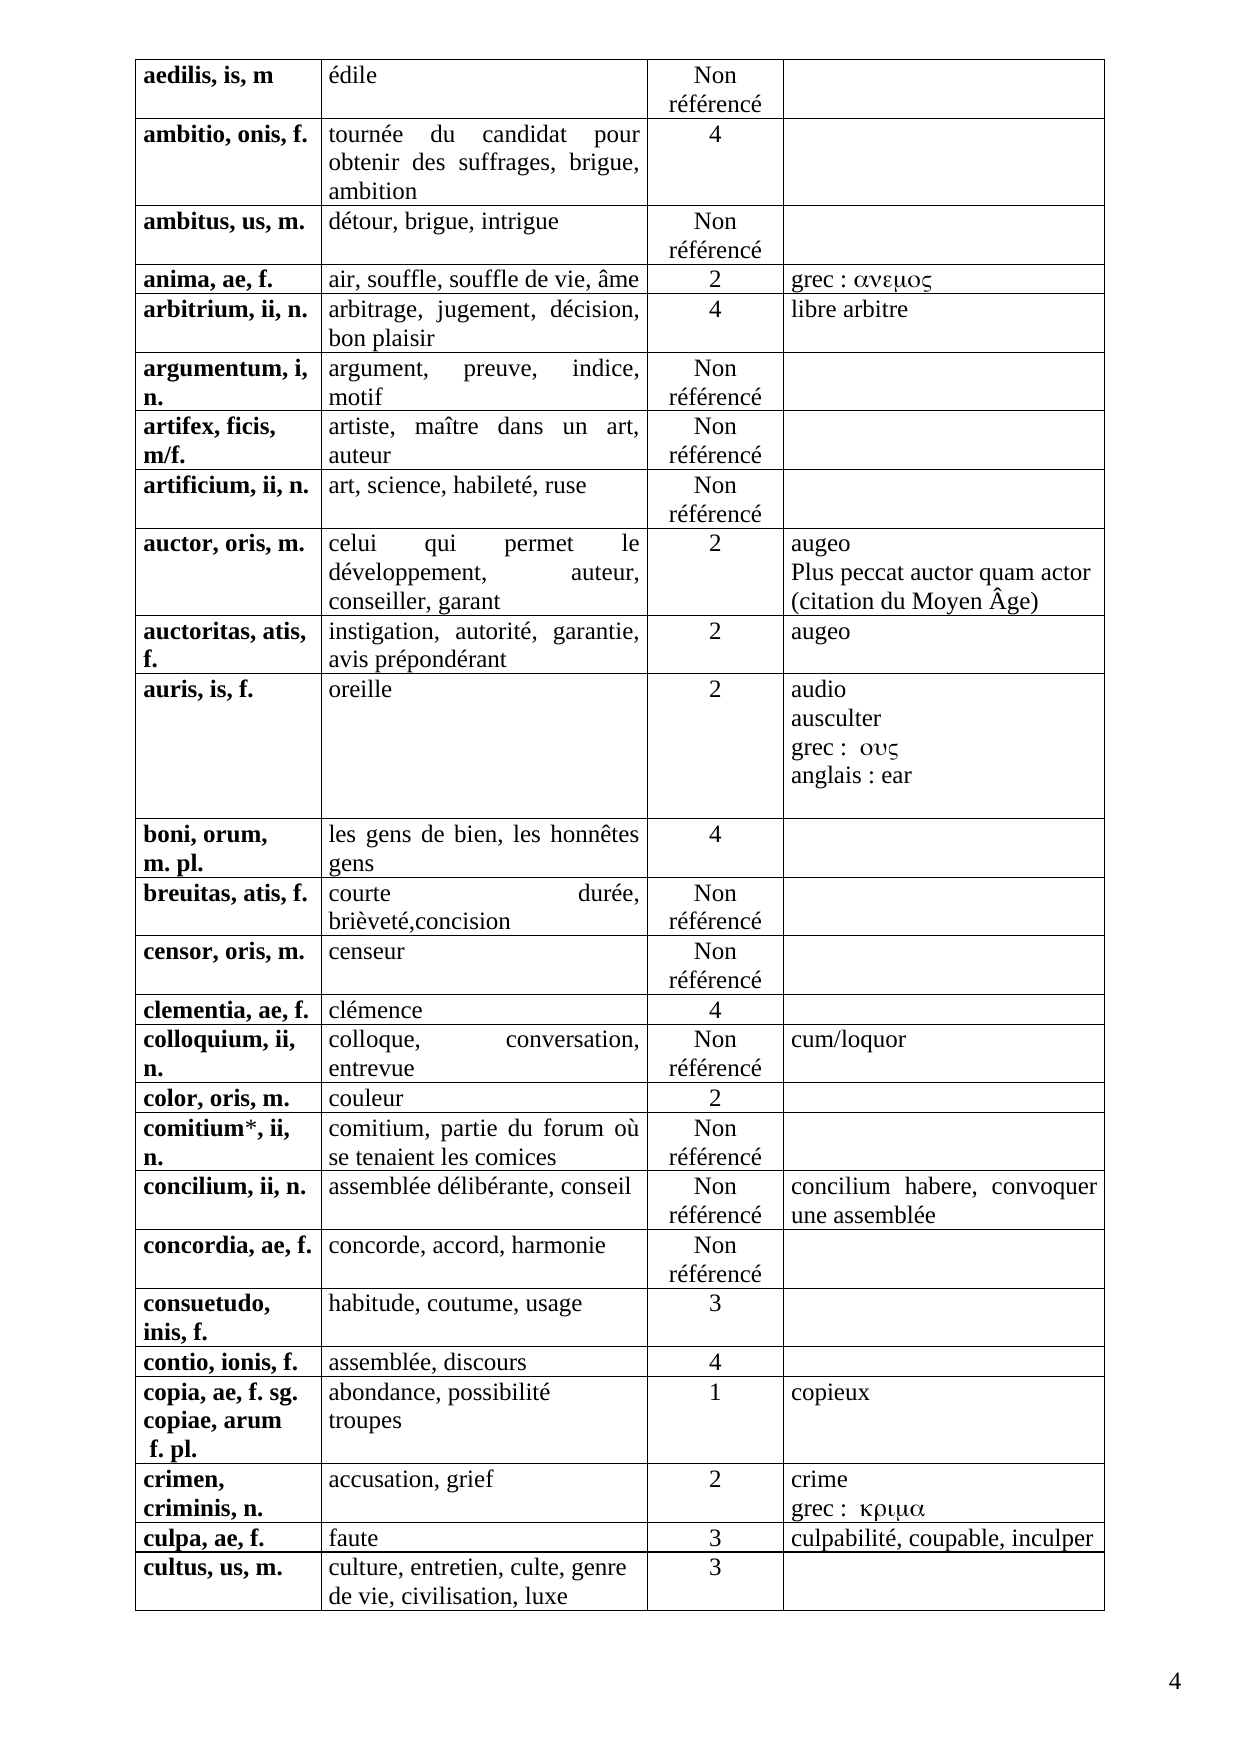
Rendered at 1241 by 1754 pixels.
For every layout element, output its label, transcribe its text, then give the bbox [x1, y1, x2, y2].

table_cell 4 [648, 995, 783, 1023]
table_cell Non référencé [648, 353, 783, 410]
table_cell augeo [784, 616, 1104, 673]
table_cell concordia, ae, f. [136, 1230, 321, 1287]
table_cell Non référencé [648, 878, 783, 935]
table_cell anima, ae, f. [136, 265, 321, 293]
table_cell 2 [648, 1464, 783, 1522]
table_cell [784, 1113, 1104, 1170]
table_cell culpa, ae, f. [136, 1523, 321, 1551]
table_cell Non référencé [648, 1171, 783, 1229]
table_cell air, souffle, souffle de vie, âme [322, 265, 647, 293]
table_cell tournée du candidat pour obtenir des suffrages, brigue, ambition [322, 119, 647, 205]
table_cell habitude, coutume, usage [322, 1289, 647, 1346]
table_cell Non référencé [648, 60, 783, 118]
table_cell grec :  [784, 265, 1104, 293]
table_cell 4 [648, 1347, 783, 1376]
table_cell Non référencé [648, 470, 783, 527]
table_cell [784, 1347, 1104, 1376]
table_cell [784, 1083, 1104, 1112]
table_cell crime grec : [784, 1464, 1104, 1522]
table_cell colloque, conversation, entrevue [322, 1025, 647, 1082]
table_cell censeur [322, 936, 647, 994]
table_cell 3 [648, 1553, 783, 1610]
table_cell détour, brigue, intrigue [322, 206, 647, 263]
table_cell arbitrage, jugement, décision, bon plaisir [322, 294, 647, 352]
table_cell 2 [648, 529, 783, 615]
table_cell Non référencé [648, 411, 783, 469]
table_cell cum/loquor [784, 1025, 1104, 1082]
table_cell Non référencé [648, 1230, 783, 1287]
table_cell assemblée, discours [322, 1347, 647, 1376]
table_cell ambitio, onis, f. [136, 119, 321, 205]
table_cell auris, is, f. [136, 674, 321, 818]
table_cell [784, 819, 1104, 877]
table_cell ambitus, us, m. [136, 206, 321, 263]
table_cell 4 [648, 294, 783, 352]
table_cell clémence [322, 995, 647, 1023]
table_cell accusation, grief [322, 1464, 647, 1522]
table_cell breuitas, atis, f. [136, 878, 321, 935]
table_cell 3 [648, 1523, 783, 1551]
table_cell auctor, oris, m. [136, 529, 321, 615]
table_cell concorde, accord, harmonie [322, 1230, 647, 1287]
table_cell boni, orum, m. pl. [136, 819, 321, 877]
table_cell artifex, ficis, m/f. [136, 411, 321, 469]
table_cell Non référencé [648, 1113, 783, 1170]
table_cell contio, ionis, f. [136, 1347, 321, 1376]
table_cell [784, 60, 1104, 118]
table_cell [784, 206, 1104, 263]
table_cell Non référencé [648, 206, 783, 263]
table_cell 4 [648, 819, 783, 877]
table_cell censor, oris, m. [136, 936, 321, 994]
table_cell argumentum, i, n. [136, 353, 321, 410]
table_cell [784, 995, 1104, 1023]
table_cell colloquium, ii, n. [136, 1025, 321, 1082]
table_cell oreille [322, 674, 647, 818]
table_cell [784, 936, 1104, 994]
table_cell crimen, criminis, n. [136, 1464, 321, 1522]
table_cell faute [322, 1523, 647, 1551]
table_cell instigation, autorité, garantie, avis prépondérant [322, 616, 647, 673]
table_cell comitium, partie du forum où se tenaient les comices [322, 1113, 647, 1170]
table_cell assemblée délibérante, conseil [322, 1171, 647, 1229]
table_cell 2 [648, 265, 783, 293]
table_cell [784, 470, 1104, 527]
table_cell culture, entretien, culte, genre de vie, civilisation, luxe [322, 1553, 647, 1610]
table_cell aedilis, is, m [136, 60, 321, 118]
table_cell [784, 353, 1104, 410]
table_cell color, oris, m. [136, 1083, 321, 1112]
table_cell comitium*, ii, n. [136, 1113, 321, 1170]
table_cell artificium, ii, n. [136, 470, 321, 527]
table_cell cultus, us, m. [136, 1553, 321, 1610]
table_cell 1 [648, 1377, 783, 1463]
table_cell celui qui permet le développement, auteur, conseiller, garant [322, 529, 647, 615]
table_cell audio ausculter grec : anglais : ear [784, 674, 1104, 818]
table_cell clementia, ae, f. [136, 995, 321, 1023]
table_cell [784, 1230, 1104, 1287]
table_cell consuetudo, inis, f. [136, 1289, 321, 1346]
table_cell édile [322, 60, 647, 118]
table_cell Non référencé [648, 1025, 783, 1082]
table_cell [784, 411, 1104, 469]
table_cell 3 [648, 1289, 783, 1346]
table_cell artiste, maître dans un art, auteur [322, 411, 647, 469]
table_cell art, science, habileté, ruse [322, 470, 647, 527]
table_cell [784, 119, 1104, 205]
table_cell 2 [648, 616, 783, 673]
table_cell 2 [648, 1083, 783, 1112]
table_cell couleur [322, 1083, 647, 1112]
table_cell 2 [648, 674, 783, 818]
table_cell libre arbitre [784, 294, 1104, 352]
table_cell abondance, possibilité troupes [322, 1377, 647, 1463]
table_cell [784, 1553, 1104, 1610]
table_cell [784, 1289, 1104, 1346]
table_cell concilium habere, convoquer une assemblée [784, 1171, 1104, 1229]
table_cell augeo Plus peccat auctor quam actor (citation du Moyen Âge) [784, 529, 1104, 615]
table_cell copia, ae, f. sg. copiae, arum f. pl. [136, 1377, 321, 1463]
table_cell concilium, ii, n. [136, 1171, 321, 1229]
table_cell 4 [648, 119, 783, 205]
table_cell culpabilité, coupable, inculper [784, 1523, 1104, 1551]
table_cell Non référencé [648, 936, 783, 994]
table_cell arbitrium, ii, n. [136, 294, 321, 352]
table_cell argument, preuve, indice, motif [322, 353, 647, 410]
table_cell auctoritas, atis, f. [136, 616, 321, 673]
table_cell copieux [784, 1377, 1104, 1463]
table_cell courte durée, brièveté,concision [322, 878, 647, 935]
table_cell les gens de bien, les honnêtes gens [322, 819, 647, 877]
table_cell [784, 878, 1104, 935]
